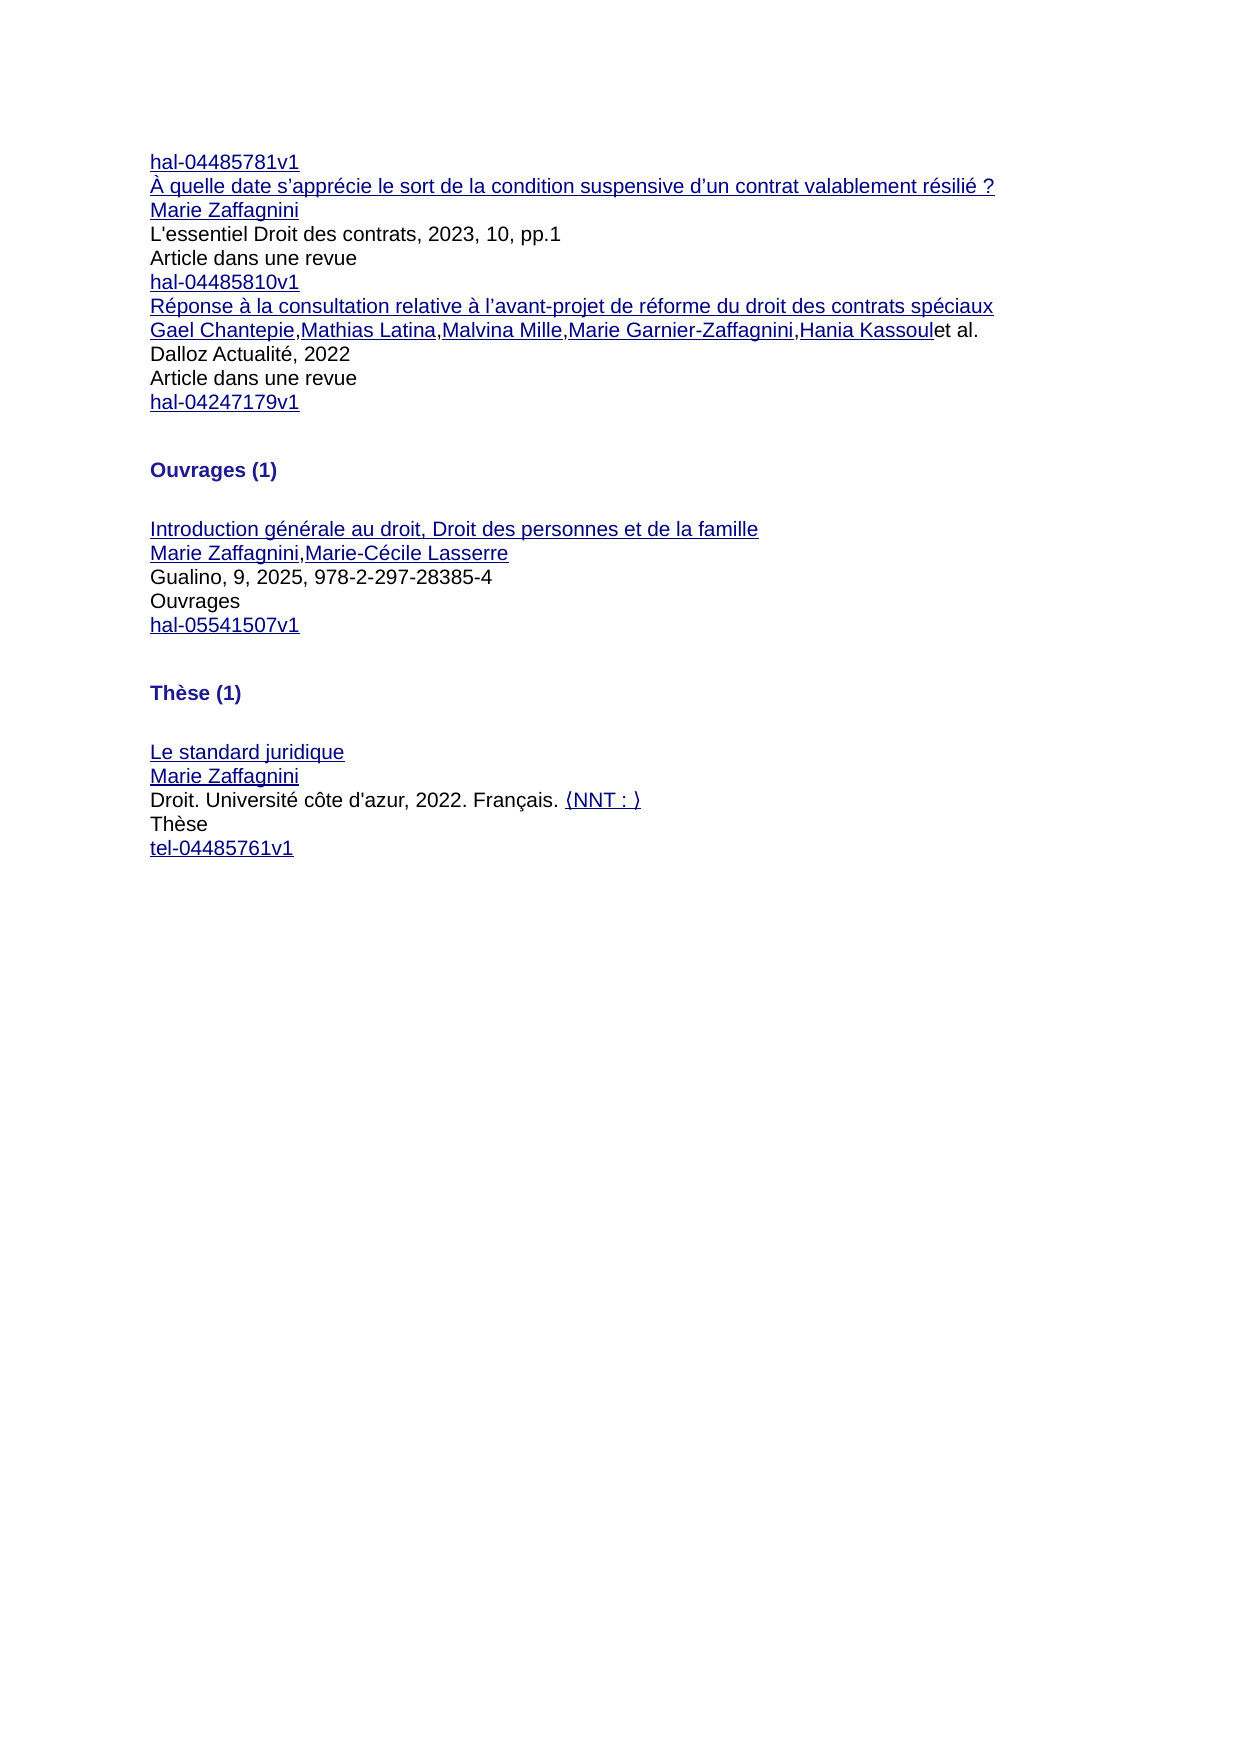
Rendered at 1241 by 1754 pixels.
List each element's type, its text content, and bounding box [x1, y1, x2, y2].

table_header Introduction générale au droit, Droit des personnes et de la famille Marie Zaffagnini,Marie-Cécile Lasserre Gualino, 9, 2025, 978-2-297-28385-4 Ouvrages hal-05541507v1 [150, 517, 1090, 636]
table_cell Réponse à la consultation relative à l’avant-projet de réforme du droit des contrats spéciaux Gael Chantepie,Mathias Latina,Malvina Mille,Marie Garnier-Zaffagnini,Hania Kassoulet al. Dalloz Actualité, 2022 Article dans une revue hal-04247179v1 [150, 294, 1090, 413]
table_header Le standard juridique Marie Zaffagnini Droit. Université côte d'azur, 2022. Français. ⟨NNT : ⟩ Thèse tel-04485761v1 [150, 740, 1090, 859]
table_cell À quelle date s’apprécie le sort de la condition suspensive d’un contrat valablement résilié ? Marie Zaffagnini L'essentiel Droit des contrats, 2023, 10, pp.1 Article dans une revue hal-04485810v1 [150, 174, 1090, 294]
subtitle Ouvrages (1) [150, 458, 1090, 482]
subtitle Thèse (1) [150, 681, 1090, 705]
table_cell hal-04485781v1 [150, 150, 1090, 174]
